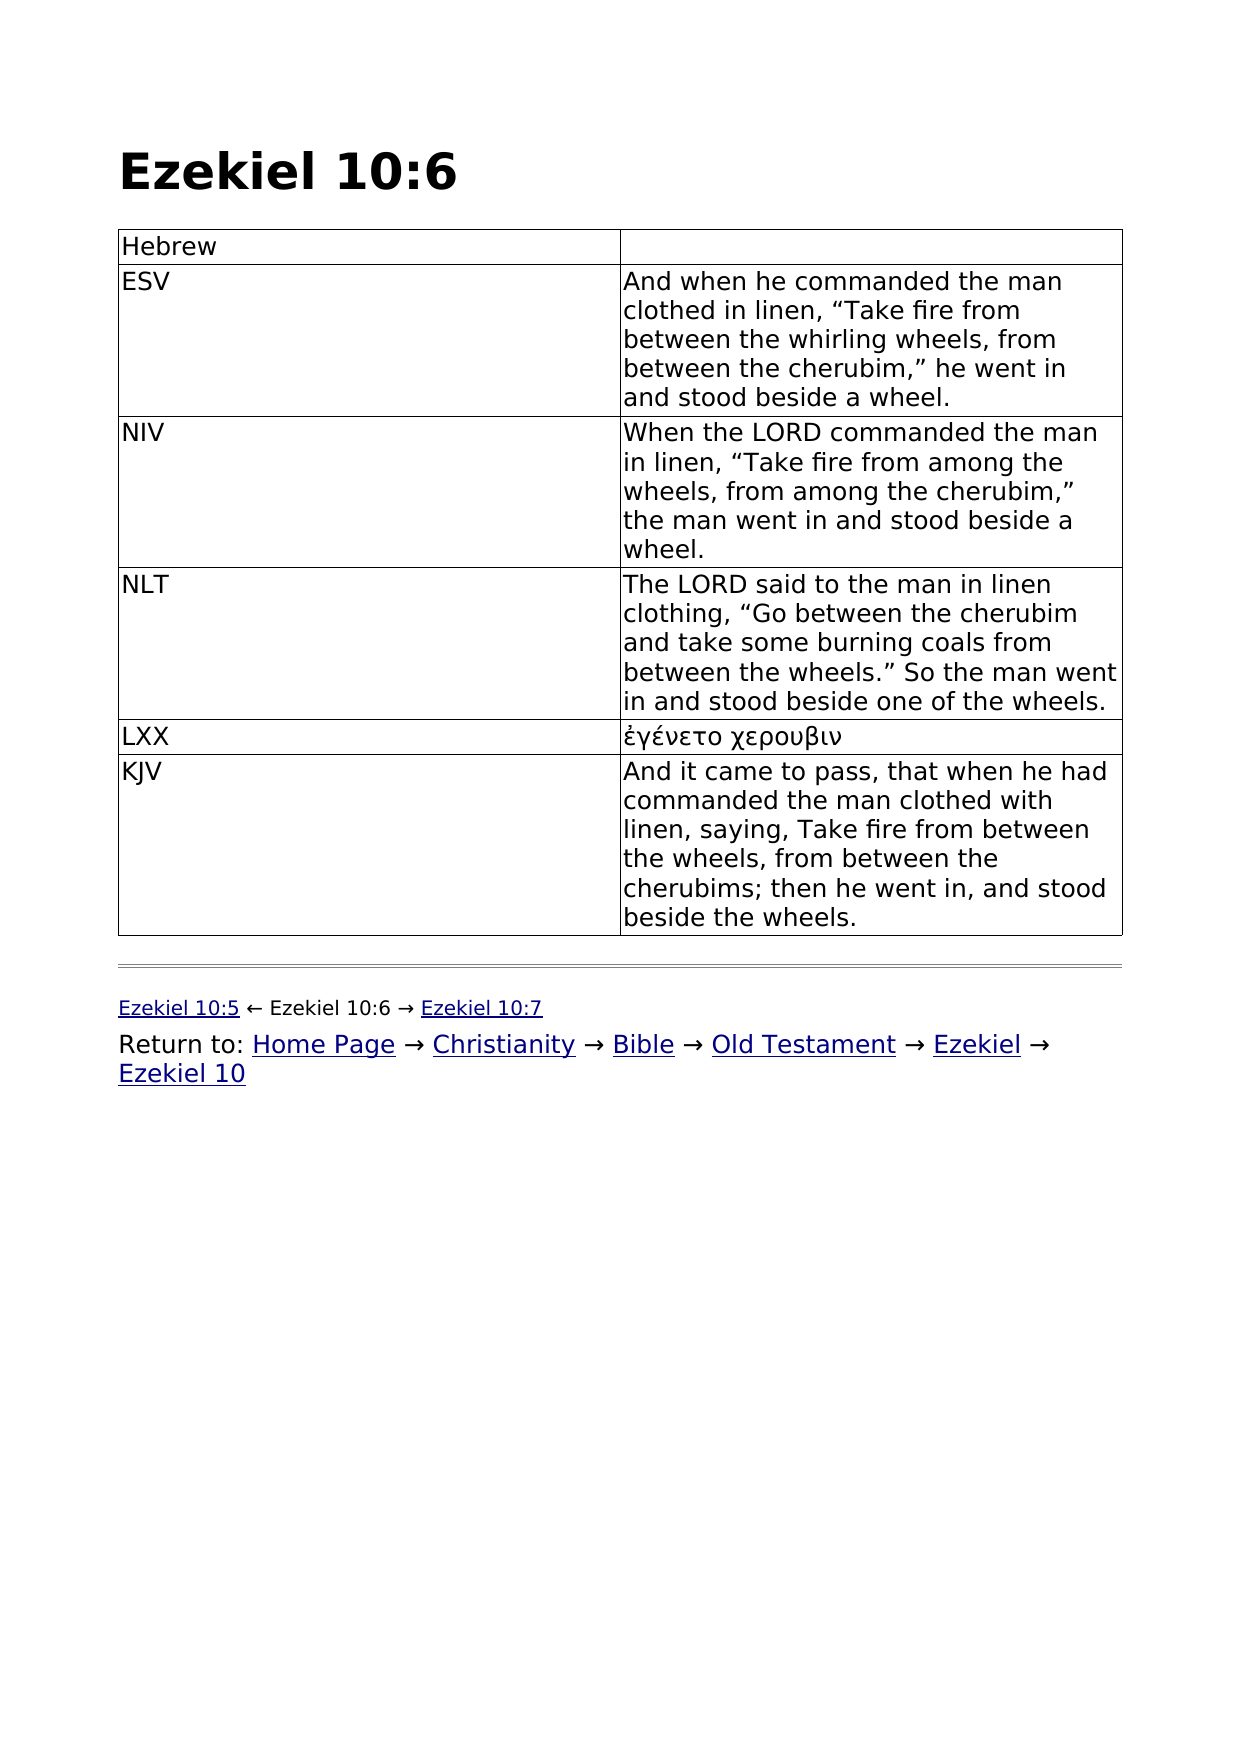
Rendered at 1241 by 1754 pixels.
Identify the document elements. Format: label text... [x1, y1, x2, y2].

table_cell When the LORD commanded the man in linen, “Take fire from among the wheels, from among the cherubim,” the man went in and stood beside a wheel. [621, 417, 1122, 567]
table_cell The LORD said to the man in linen clothing, “Go between the cherubim and take some burning coals from between the wheels.” So the man went in and stood beside one of the wheels. [621, 568, 1122, 719]
table_cell KJV [119, 755, 620, 935]
table_cell And it came to pass, that when he had commanded the man clothed with linen, saying, Take fire from between the wheels, from between the cherubims; then he went in, and stood beside the wheels. [621, 755, 1122, 935]
subtitle Ezekiel 10:6 [118, 143, 1122, 201]
text Return to: Home Page → Christianity → Bible → Old Testament → Ezekiel → Ezekiel 10 [118, 1030, 1122, 1089]
table_cell LXX [119, 720, 620, 754]
table_cell NLT [119, 568, 620, 719]
table_header Hebrew [119, 230, 620, 264]
text Ezekiel 10:5 ← Ezekiel 10:6 → Ezekiel 10:7 [118, 996, 1122, 1030]
table_cell And when he commanded the man clothed in linen, “Take fire from between the whirling wheels, from between the cherubim,” he went in and stood beside a wheel. [621, 265, 1122, 416]
table_cell ἐγένετο χερουβιν [621, 720, 1122, 754]
table_cell NIV [119, 417, 620, 567]
table_header [621, 230, 1122, 264]
table_cell ESV [119, 265, 620, 416]
